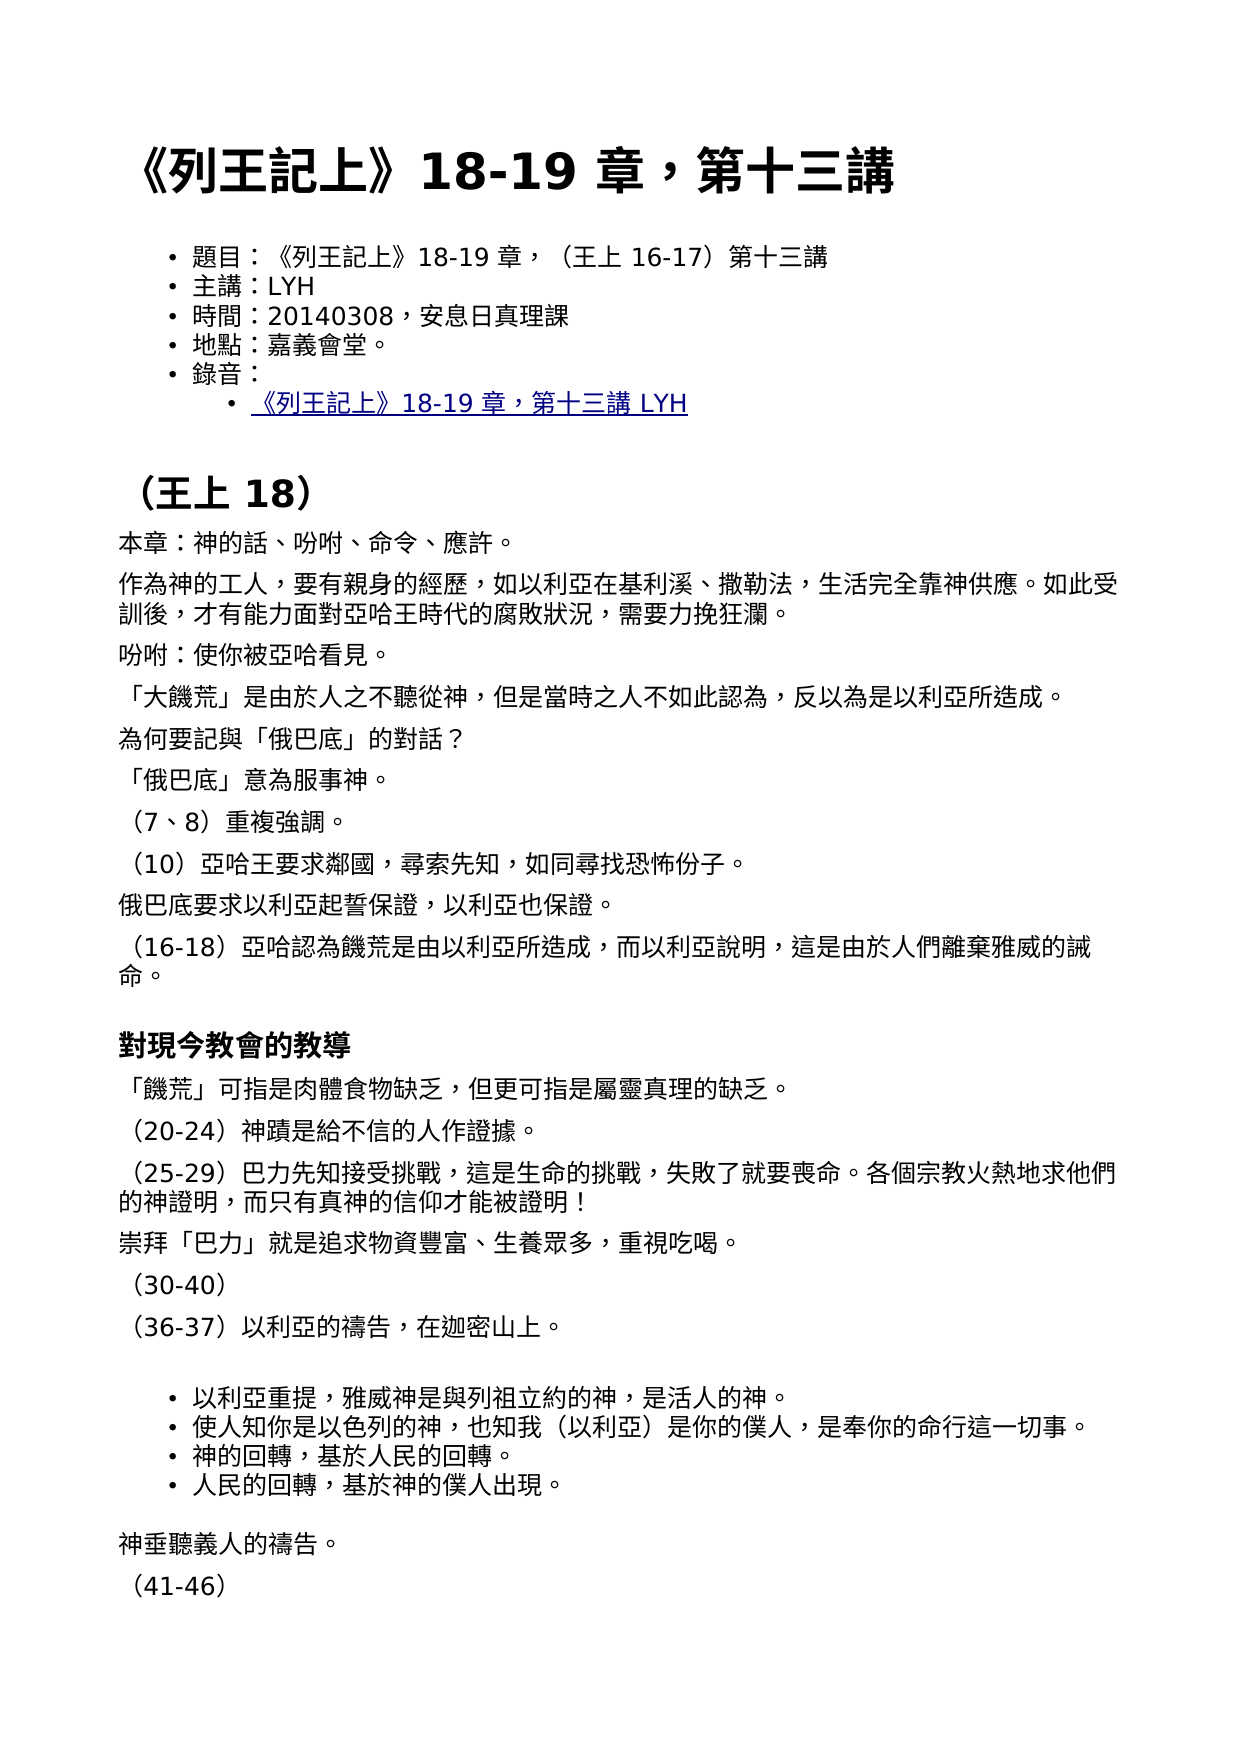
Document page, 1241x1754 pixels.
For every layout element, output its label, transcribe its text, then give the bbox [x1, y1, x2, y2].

list 主講：LYH [177, 272, 1122, 302]
text 「大饑荒」是由於人之不聽從神，但是當時之人不如此認為，反以為是以利亞所造成。 [118, 683, 1122, 712]
text 「饑荒」可指是肉體食物缺乏，但更可指是屬靈真理的缺乏。 [118, 1075, 1122, 1104]
subtitle 《列王記上》18-19 章，第十三講 [118, 143, 1122, 201]
text （20-24）神蹟是給不信的人作證據。 [118, 1117, 1122, 1146]
text （7、8）重複強調。 [118, 808, 1122, 837]
text 「俄巴底」意為服事神。 [118, 766, 1122, 796]
list 時間：20140308，安息日真理課 [177, 302, 1122, 331]
text （41-46） [118, 1572, 1122, 1601]
list 使人知你是以色列的神，也知我（以利亞）是你的僕人，是奉你的命行這一切事。 [177, 1413, 1122, 1442]
text （10）亞哈王要求鄰國，尋索先知，如同尋找恐怖份子。 [118, 850, 1122, 879]
list 神的回轉，基於人民的回轉。 [177, 1442, 1122, 1472]
text 俄巴底要求以利亞起誓保證，以利亞也保證。 [118, 891, 1122, 921]
list 錄音： [177, 360, 1122, 389]
list 《列王記上》18-19 章，第十三講 LYH [236, 389, 1122, 418]
text 作為神的工人，要有親身的經歷，如以利亞在基利溪、撒勒法，生活完全靠神供應。如此受訓後，才有能力面對亞哈王時代的腐敗狀況，需要力挽狂瀾。 [118, 571, 1122, 629]
text （16-18）亞哈認為饑荒是由以利亞所造成，而以利亞說明，這是由於人們離棄雅威的誡命。 [118, 933, 1122, 991]
text （25-29）巴力先知接受挑戰，這是生命的挑戰，失敗了就要喪命。各個宗教火熱地求他們的神證明，而只有真神的信仰才能被證明！ [118, 1159, 1122, 1217]
text 吩咐：使你被亞哈看見。 [118, 641, 1122, 671]
text 神垂聽義人的禱告。 [118, 1530, 1122, 1559]
text （30-40） [118, 1271, 1122, 1300]
list 地點：嘉義會堂。 [177, 331, 1122, 360]
text 為何要記與「俄巴底」的對話？ [118, 725, 1122, 754]
list 人民的回轉，基於神的僕人出現。 [177, 1472, 1122, 1501]
subtitle （王上 18） [118, 473, 1122, 516]
text 崇拜「巴力」就是追求物資豐富、生養眾多，重視吃喝。 [118, 1229, 1122, 1259]
list 以利亞重提，雅威神是與列祖立約的神，是活人的神。 [177, 1384, 1122, 1413]
text （36-37）以利亞的禱告，在迦密山上。 [118, 1313, 1122, 1342]
subtitle 對現今教會的教導 [118, 1029, 1122, 1063]
text 本章：神的話、吩咐、命令、應許。 [118, 529, 1122, 558]
list 題目：《列王記上》18-19 章，（王上 16-17）第十三講 [177, 243, 1122, 272]
